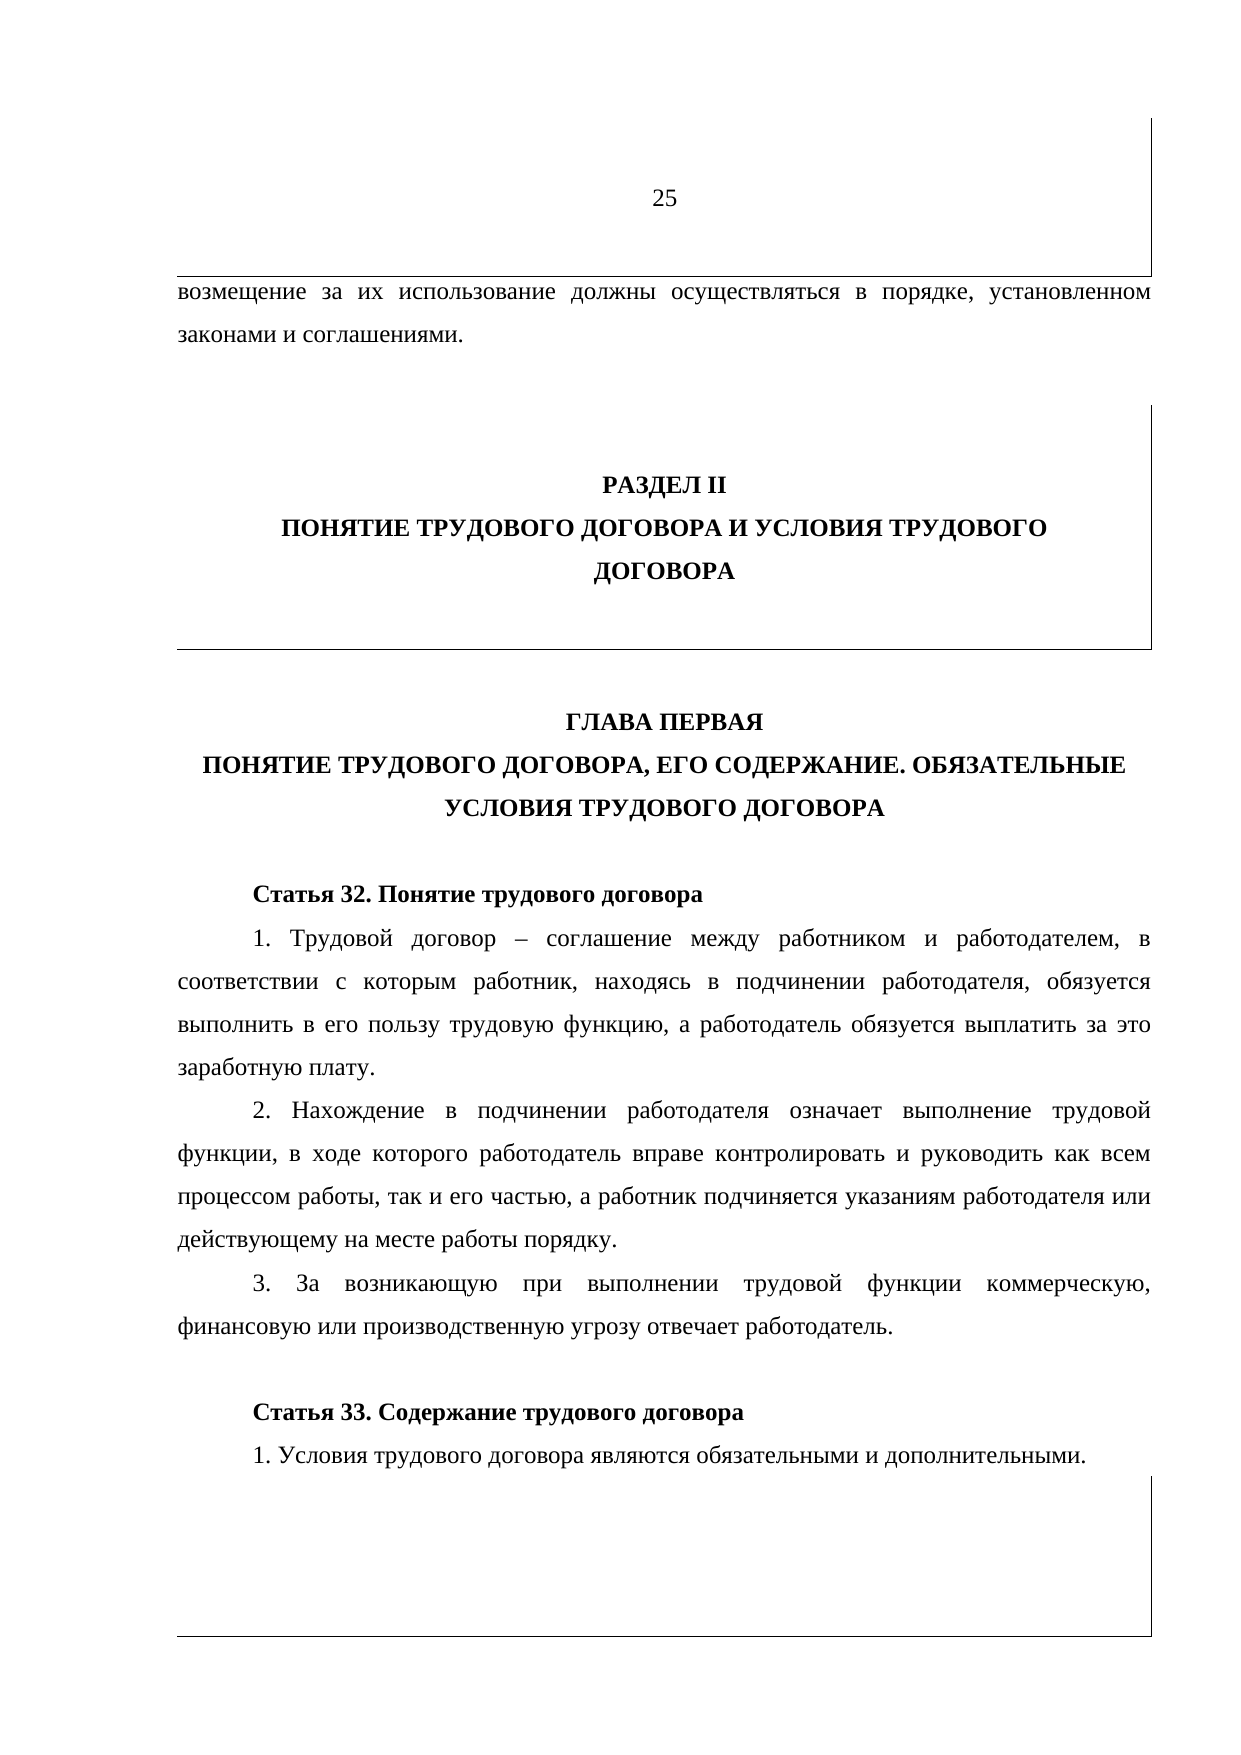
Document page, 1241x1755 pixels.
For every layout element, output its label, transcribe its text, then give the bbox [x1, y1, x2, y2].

text 1. Условия трудового договора являются обязательными и дополнительными. [177, 1440, 1152, 1469]
subtitle РАЗДЕЛ II [177, 405, 1151, 448]
text ГЛАВА ПЕРВАЯ [177, 707, 1152, 736]
text 1. Трудовой договор – соглашение между работником и работодателем, в соответствии с которым работник, находясь в подчинении работодателя, обязуется выполнить в его пользу трудовую функцию, а работодатель обязуется выплатить за это заработную плату. [177, 923, 1152, 1081]
text возмещение за их использование должны осуществляться в порядке, установленном законами и соглашениями. [177, 276, 1152, 348]
subtitle ПОНЯТИЕ ТРУДОВОГО ДОГОВОРА И УСЛОВИЯ ТРУДОВОГО ДОГОВОРА [177, 448, 1152, 649]
subtitle Статья 33. Содержание трудового договора [177, 1397, 1152, 1426]
text ПОНЯТИЕ ТРУДОВОГО ДОГОВОРА, ЕГО СОДЕРЖАНИЕ. ОБЯЗАТЕЛЬНЫЕ УСЛОВИЯ ТРУДОВОГО ДОГОВОРА [177, 750, 1152, 822]
text 3. За возникающую при выполнении трудовой функции коммерческую, финансовую или производственную угрозу отвечает работодатель. [177, 1268, 1152, 1339]
text 2. Нахождение в подчинении работодателя означает выполнение трудовой функции, в ходе которого работодатель вправе контролировать и руководить как всем процессом работы, так и его частью, а работник подчиняется указаниям работодателя или действующему на месте работы порядку. [177, 1095, 1152, 1253]
subtitle Статья 32. Понятие трудового договора [177, 879, 1152, 908]
